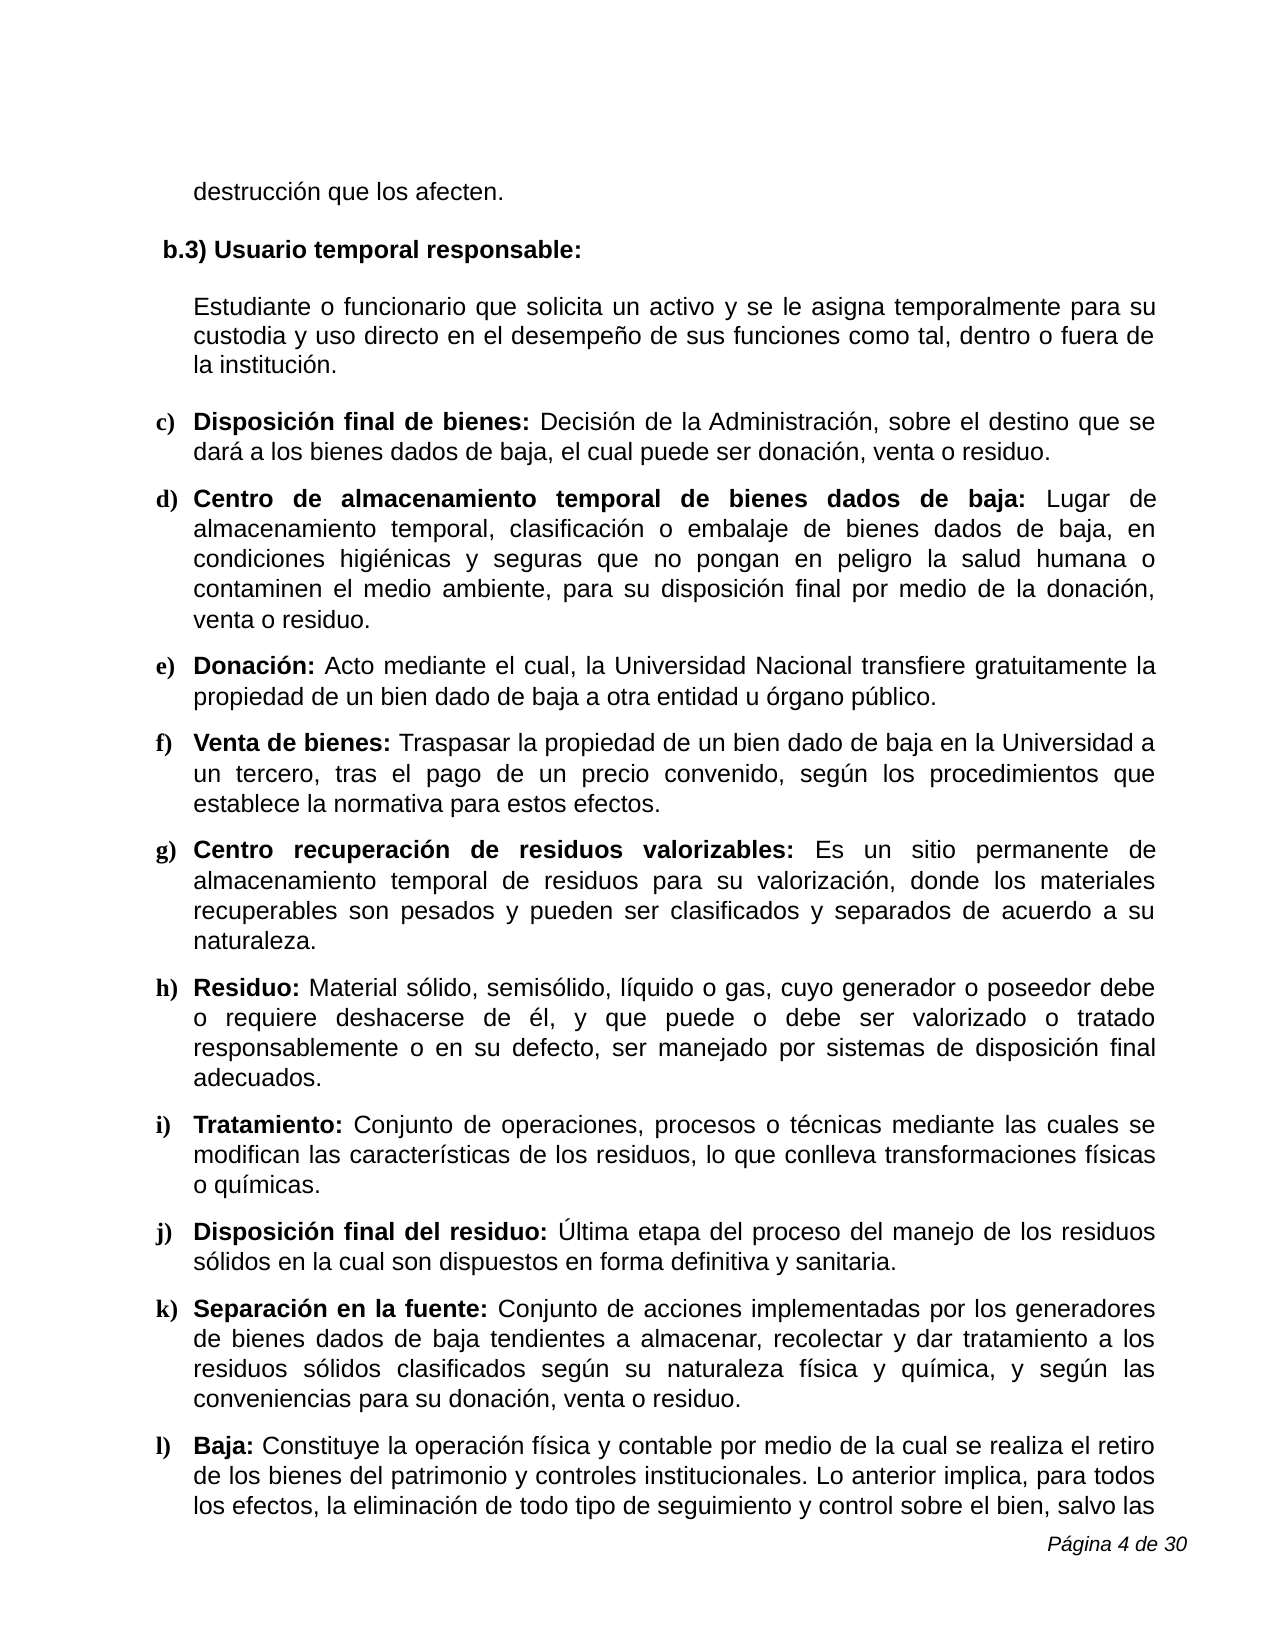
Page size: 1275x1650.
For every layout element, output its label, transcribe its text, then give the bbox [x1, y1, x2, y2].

list Disposición final del residuo: Última etapa del proceso del manejo de los residuos sólidos en la cual son dispuestos en forma definitiva y sanitaria. [156, 1217, 1157, 1276]
list Donación: Acto mediante el cual, la Universidad Nacional transfiere gratuitamente la propiedad de un bien dado de baja a otra entidad u órgano público. [156, 651, 1157, 710]
list Residuo: Material sólido, semisólido, líquido o gas, cuyo generador o poseedor debe o requiere deshacerse de él, y que puede o debe ser valorizado o tratado responsablemente o en su defecto, ser manejado por sistemas de disposición final adecuados. [156, 973, 1157, 1092]
list Tratamiento: Conjunto de operaciones, procesos o técnicas mediante las cuales se modifican las características de los residuos, lo que conlleva transformaciones físicas o químicas. [156, 1110, 1157, 1199]
text b.3) Usuario temporal responsable: [162, 234, 1157, 263]
list Centro de almacenamiento temporal de bienes dados de baja: Lugar de almacenamiento temporal, clasificación o embalaje de bienes dados de baja, en condiciones higiénicas y seguras que no pongan en peligro la salud humana o contaminen el medio ambiente, para su disposición final por medio de la donación, venta o residuo. [156, 484, 1157, 633]
list Separación en la fuente: Conjunto de acciones implementadas por los generadores de bienes dados de baja tendientes a almacenar, recolectar y dar tratamiento a los residuos sólidos clasificados según su naturaleza física y química, y según las conveniencias para su donación, venta o residuo. [156, 1294, 1157, 1413]
list Venta de bienes: Traspasar la propiedad de un bien dado de baja en la Universidad a un tercero, tras el pago de un precio convenido, según los procedimientos que establece la normativa para estos efectos. [156, 728, 1157, 817]
list Centro recuperación de residuos valorizables: Es un sitio permanente de almacenamiento temporal de residuos para su valorización, donde los materiales recuperables son pesados y pueden ser clasificados y separados de acuerdo a su naturaleza. [156, 835, 1157, 954]
list Disposición final de bienes: Decisión de la Administración, sobre el destino que se dará a los bienes dados de baja, el cual puede ser donación, venta o residuo. [156, 407, 1157, 466]
list Baja: Constituye la operación física y contable por medio de la cual se realiza el retiro de los bienes del patrimonio y controles institucionales. Lo anterior implica, para todos los efectos, la eliminación de todo tipo de seguimiento y control sobre el bien, salvo las [156, 1431, 1157, 1520]
text Estudiante o funcionario que solicita un activo y se le asigna temporalmente para su custodia y uso directo en el desempeño de sus funciones como tal, dentro o fuera de la institución. [193, 292, 1157, 378]
text destrucción que los afecten. [193, 177, 1157, 206]
